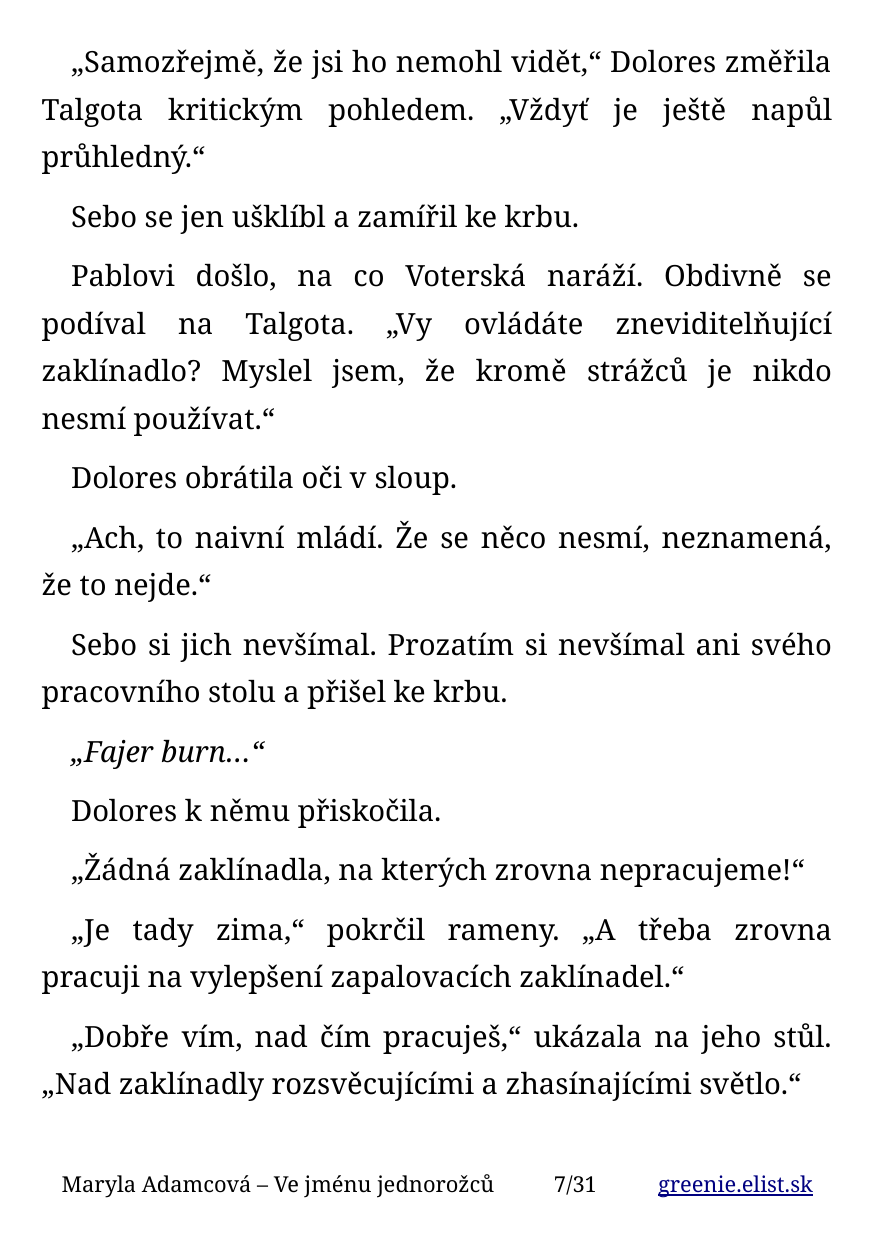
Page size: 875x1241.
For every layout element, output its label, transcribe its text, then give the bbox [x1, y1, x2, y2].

text „Ach, to naivní mládí. Že se něco nesmí, neznamená, že to nejde.“ [41, 517, 833, 604]
text „Fajer burn…“ [41, 731, 833, 771]
text „Žádná zaklínadla, na kterých zrovna nepracujeme!“ [41, 849, 833, 889]
text Sebo si jich nevšímal. Prozatím si nevšímal ani svého pracovního stolu a přišel ke krbu. [41, 624, 833, 711]
text Dolores k němu přiskočila. [41, 790, 833, 830]
text Pablovi došlo, na co Voterská naráží. Obdivně se podíval na Talgota. „Vy ovládáte zneviditelňující zaklínadlo? Myslel jsem, že kromě strážců je nikdo nesmí používat.“ [41, 255, 833, 438]
text „Je tady zima,“ pokrčil rameny. „A třeba zrovna pracuji na vylepšení zapalovacích zaklínadel.“ [41, 909, 833, 996]
text „Samozřejmě, že jsi ho nemohl vidět,“ Dolores změřila Talgota kritickým pohledem. „Vždyť je ještě napůl průhledný.“ [41, 41, 833, 176]
text Sebo se jen ušklíbl a zamířil ke krbu. [41, 196, 833, 236]
text Dolores obrátila oči v sloup. [41, 457, 833, 497]
text „Dobře vím, nad čím pracuješ,“ ukázala na jeho stůl. „Nad zaklínadly rozsvěcujícími a zhasínajícími světlo.“ [41, 1016, 833, 1103]
